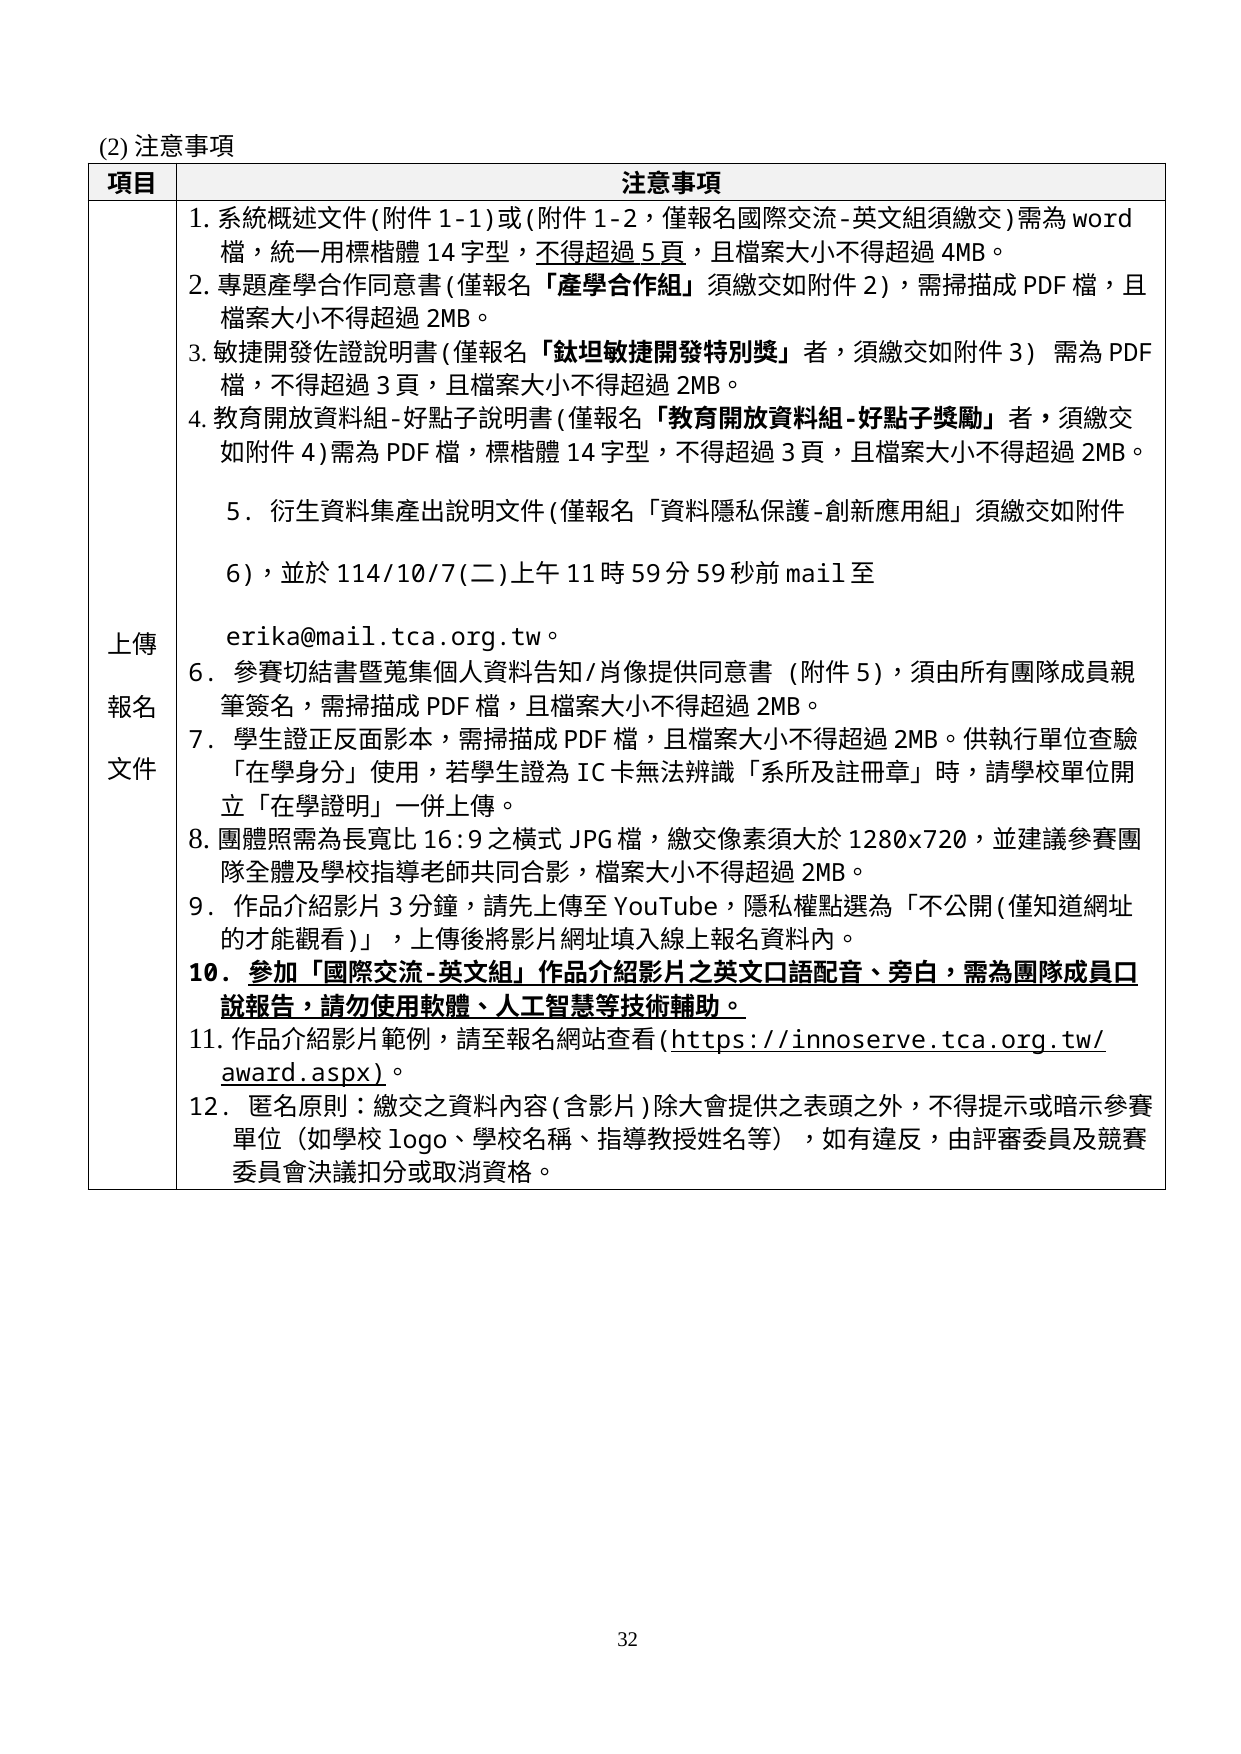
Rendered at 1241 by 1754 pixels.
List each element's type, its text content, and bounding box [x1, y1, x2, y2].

table_header 注意事項 [177, 164, 1165, 200]
list 注意事項 [99, 126, 1181, 163]
table_header 項目 [89, 164, 176, 200]
table_cell 上傳 報名 文件 [89, 201, 176, 1188]
table_cell 系統概述文件(附件1-1)或(附件1-2，僅報名國際交流-英文組須繳交)需為word檔，統一用標楷體14字型，不得超過5頁，且檔案大小不得超過4MB。 專題產學合作同意書(僅報名「產學合作組」須繳交如附件2)，需掃描成PDF檔，且檔案大小不得超過2MB。 敏捷開發佐證說明書(僅報名「鈦坦敏捷開發特別獎」者，須繳交如附件3) 需為PDF檔，不得超過3頁，且檔案大小不得超過2MB。 教育開放資料組-好點子說明書(僅報名「教育開放資料組-好點子獎勵」者，須繳交如附件4)需為PDF檔，標楷體14字型，不得超過3頁，且檔案大小不得超過2MB。 衍生資料集產出說明文件(僅報名「資料隱私保護-創新應用組」須繳交如附件6)，並於114/10/7(二)上午11時59分59秒前mail至erika@mail.tca.org.tw。 參賽切結書暨蒐集個人資料告知/肖像提供同意書 (附件5)，須由所有團隊成員親筆簽名，需掃描成PDF檔，且檔案大小不得超過2MB。 學生證正反面影本，需掃描成PDF檔，且檔案大小不得超過2MB。供執行單位查驗「在學身分」使用，若學生證為IC卡無法辨識「系所及註冊章」時，請學校單位開立「在學證明」一併上傳。 團體照需為長寬比16:9之橫式JPG檔，繳交像素須大於1280x720，並建議參賽團隊全體及學校指導老師共同合影，檔案大小不得超過2MB。 作品介紹影片3分鐘，請先上傳至YouTube，隱私權點選為「不公開(僅知道網址的才能觀看)」，上傳後將影片網址填入線上報名資料內。 參加「國際交流-英文組」作品介紹影片之英文口語配音、旁白，需為團隊成員口說報告，請勿使用軟體、人工智慧等技術輔助。 作品介紹影片範例，請至報名網站查看(https://innoserve.tca.org.tw/award.aspx)。 匿名原則：繳交之資料內容(含影片)除大會提供之表頭之外，不得提示或暗示參賽單位（如學校logo、學校名稱、指導教授姓名等），如有違反，由評審委員及競賽委員會決議扣分或取消資格。 [177, 201, 1165, 1188]
